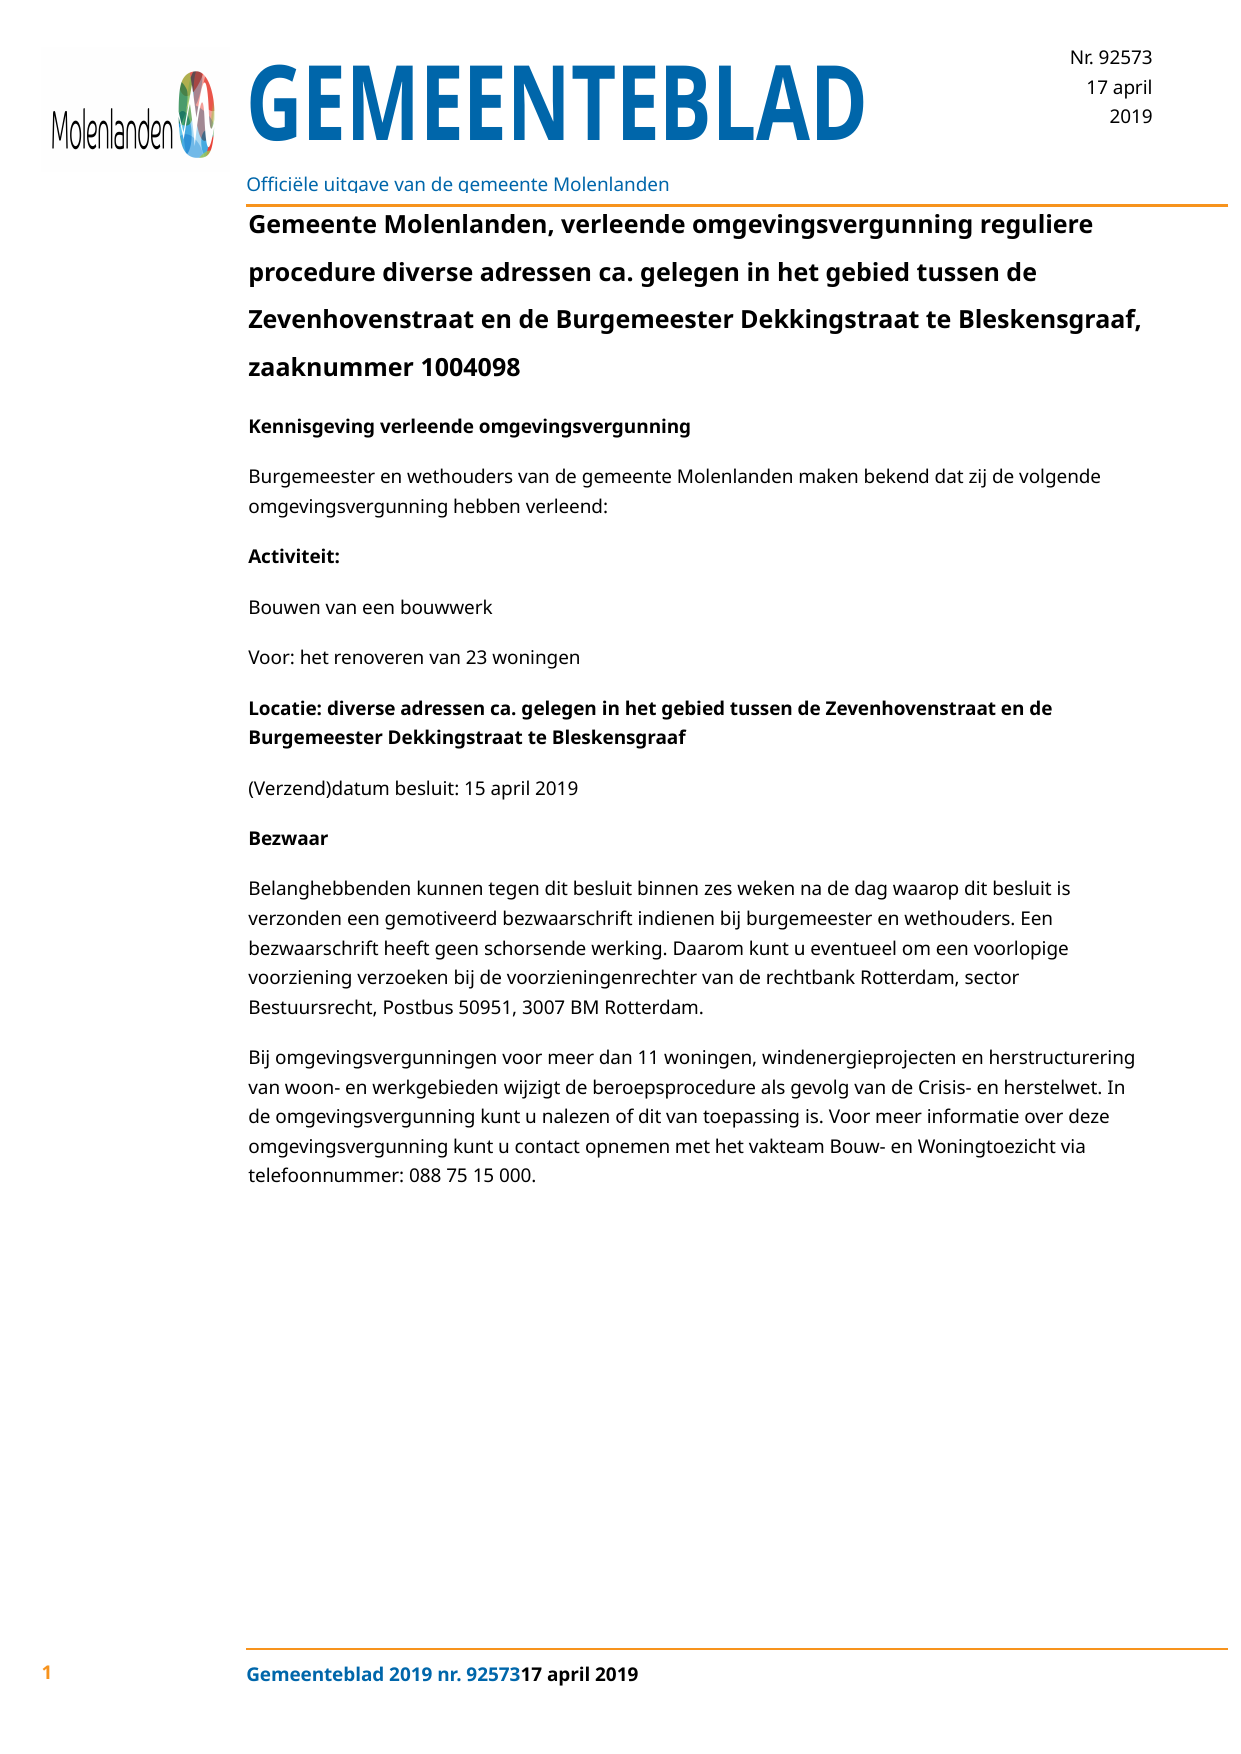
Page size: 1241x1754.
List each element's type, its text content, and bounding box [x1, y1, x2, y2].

text Kennisgeving verleende omgevingsvergunning [248, 413, 1152, 439]
text Activiteit: [248, 543, 1152, 569]
text Bezwaar [248, 825, 1152, 851]
text Bouwen van een bouwwerk [248, 594, 1152, 620]
text Voor: het renoveren van 23 woningen [248, 644, 1152, 670]
text Bij omgevingsvergunningen voor meer dan 11 woningen, windenergieprojecten en herstructurering van woon- en werkgebieden wijzigt de beroepsprocedure als gevolg van de Crisis- en herstelwet. In de omgevingsvergunning kunt u nalezen of dit van toepassing is. Voor meer informatie over deze omgevingsvergunning kunt u contact opnemen met het vakteam Bouw- en Woningtoezicht via telefoonnummer: 088 75 15 000. [248, 1044, 1152, 1188]
text (Verzend)datum besluit: 15 april 2019 [248, 775, 1152, 801]
picture [41, 47, 231, 172]
text Gemeente Molenlanden, verleende omgevingsvergunning reguliere procedure diverse adressen ca. gelegen in het gebied tussen de Zevenhovenstraat en de Burgemeester Dekkingstraat te Bleskensgraaf, zaaknummer 1004098 [248, 207, 1152, 384]
text Burgemeester en wethouders van de gemeente Molenlanden maken bekend dat zij de volgende omgevingsvergunning hebben verleend: [248, 463, 1152, 519]
text Locatie: diverse adressen ca. gelegen in het gebied tussen de Zevenhovenstraat en de Burgemeester Dekkingstraat te Bleskensgraaf [248, 695, 1152, 750]
text Belanghebbenden kunnen tegen dit besluit binnen zes weken na de dag waarop dit besluit is verzonden een gemotiveerd bezwaarschrift indienen bij burgemeester en wethouders. Een bezwaarschrift heeft geen schorsende werking. Daarom kunt u eventueel om een voorlopige voorziening verzoeken bij de voorzieningenrechter van de rechtbank Rotterdam, sector Bestuursrecht, Postbus 50951, 3007 BM Rotterdam. [248, 876, 1152, 1020]
